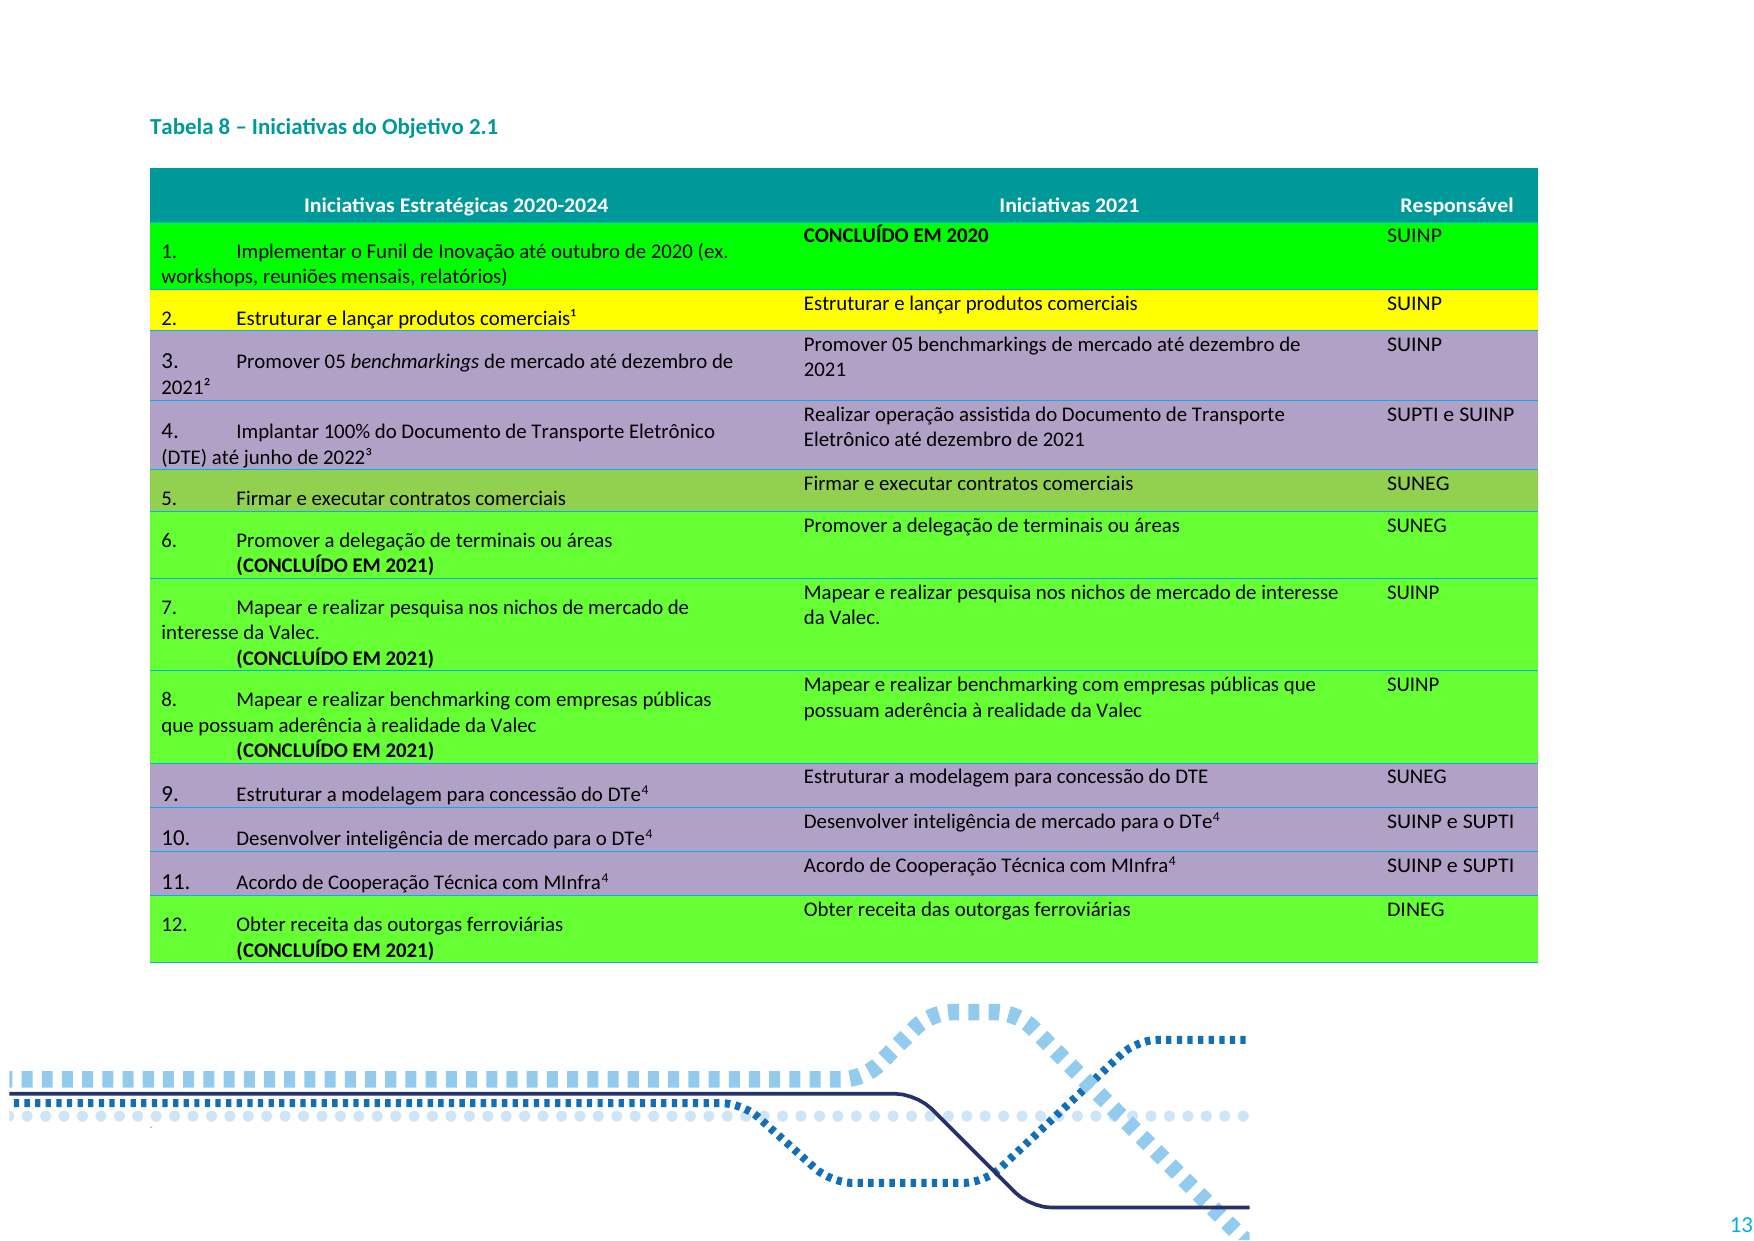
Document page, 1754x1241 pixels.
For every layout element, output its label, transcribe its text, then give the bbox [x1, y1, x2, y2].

table_cell SUINP [1376, 331, 1538, 400]
table_cell SUPTI e SUINP [1376, 401, 1538, 469]
table_cell CONCLUÍDO EM 2020 [763, 223, 1376, 289]
table_cell Desenvolver inteligência de mercado para o DTe4 [150, 808, 763, 851]
table_cell SUINP e SUPTI [1376, 852, 1538, 895]
table_header Responsável [1376, 168, 1538, 222]
table_cell Acordo de Cooperação Técnica com MInfra4 [763, 852, 1376, 895]
table_cell SUINP [1376, 290, 1538, 330]
table_cell Firmar e executar contratos comerciais [150, 470, 763, 511]
table_cell Implementar o Funil de Inovação até outubro de 2020 (ex. workshops, reuniões mensais, relatórios) [150, 223, 763, 289]
table_header Iniciativas 2021 [763, 168, 1376, 222]
table_cell Estruturar a modelagem para concessão do DTE [763, 764, 1376, 807]
table_cell Promover a delegação de terminais ou áreas [763, 512, 1376, 578]
table_cell Obter receita das outorgas ferroviárias (CONCLUÍDO EM 2021) [150, 896, 763, 962]
table_cell Mapear e realizar benchmarking com empresas públicas que possuam aderência à realidade da Valec (CONCLUÍDO EM 2021) [150, 671, 763, 763]
table_cell SUINP [1376, 671, 1538, 763]
table_cell Mapear e realizar benchmarking com empresas públicas que possuam aderência à realidade da Valec [763, 671, 1376, 763]
text Tabela 8 – Iniciativas do Objetivo 2.1 [150, 112, 1604, 140]
table_cell Estruturar e lançar produtos comerciais [763, 290, 1376, 330]
table_cell Mapear e realizar pesquisa nos nichos de mercado de interesse da Valec. [763, 579, 1376, 670]
table_cell Desenvolver inteligência de mercado para o DTe4 [763, 808, 1376, 851]
table_cell Implantar 100% do Documento de Transporte Eletrônico (DTE) até junho de 2022³ [150, 401, 763, 469]
table_cell SUINP [1376, 579, 1538, 670]
table_cell SUINP e SUPTI [1376, 808, 1538, 851]
table_cell Estruturar a modelagem para concessão do DTe4 [150, 764, 763, 807]
table_cell Promover 05 benchmarkings de mercado até dezembro de 2021² [150, 331, 763, 400]
table_cell SUINP [1376, 223, 1538, 289]
table_header Iniciativas Estratégicas 2020-2024 [150, 168, 763, 222]
table_cell SUNEG [1376, 764, 1538, 807]
table_cell Promover 05 benchmarkings de mercado até dezembro de 2021 [763, 331, 1376, 400]
table_cell Promover a delegação de terminais ou áreas (CONCLUÍDO EM 2021) [150, 512, 763, 578]
table_cell Mapear e realizar pesquisa nos nichos de mercado de interesse da Valec. (CONCLUÍDO EM 2021) [150, 579, 763, 670]
table_cell DINEG [1376, 896, 1538, 962]
table_cell Estruturar e lançar produtos comerciais¹ [150, 290, 763, 330]
table_cell Firmar e executar contratos comerciais [763, 470, 1376, 511]
table_cell SUNEG [1376, 470, 1538, 511]
table_cell Acordo de Cooperação Técnica com MInfra4 [150, 852, 763, 895]
table_cell SUNEG [1376, 512, 1538, 578]
table_cell Obter receita das outorgas ferroviárias [763, 896, 1376, 962]
table_cell Realizar operação assistida do Documento de Transporte Eletrônico até dezembro de 2021 [763, 401, 1376, 469]
